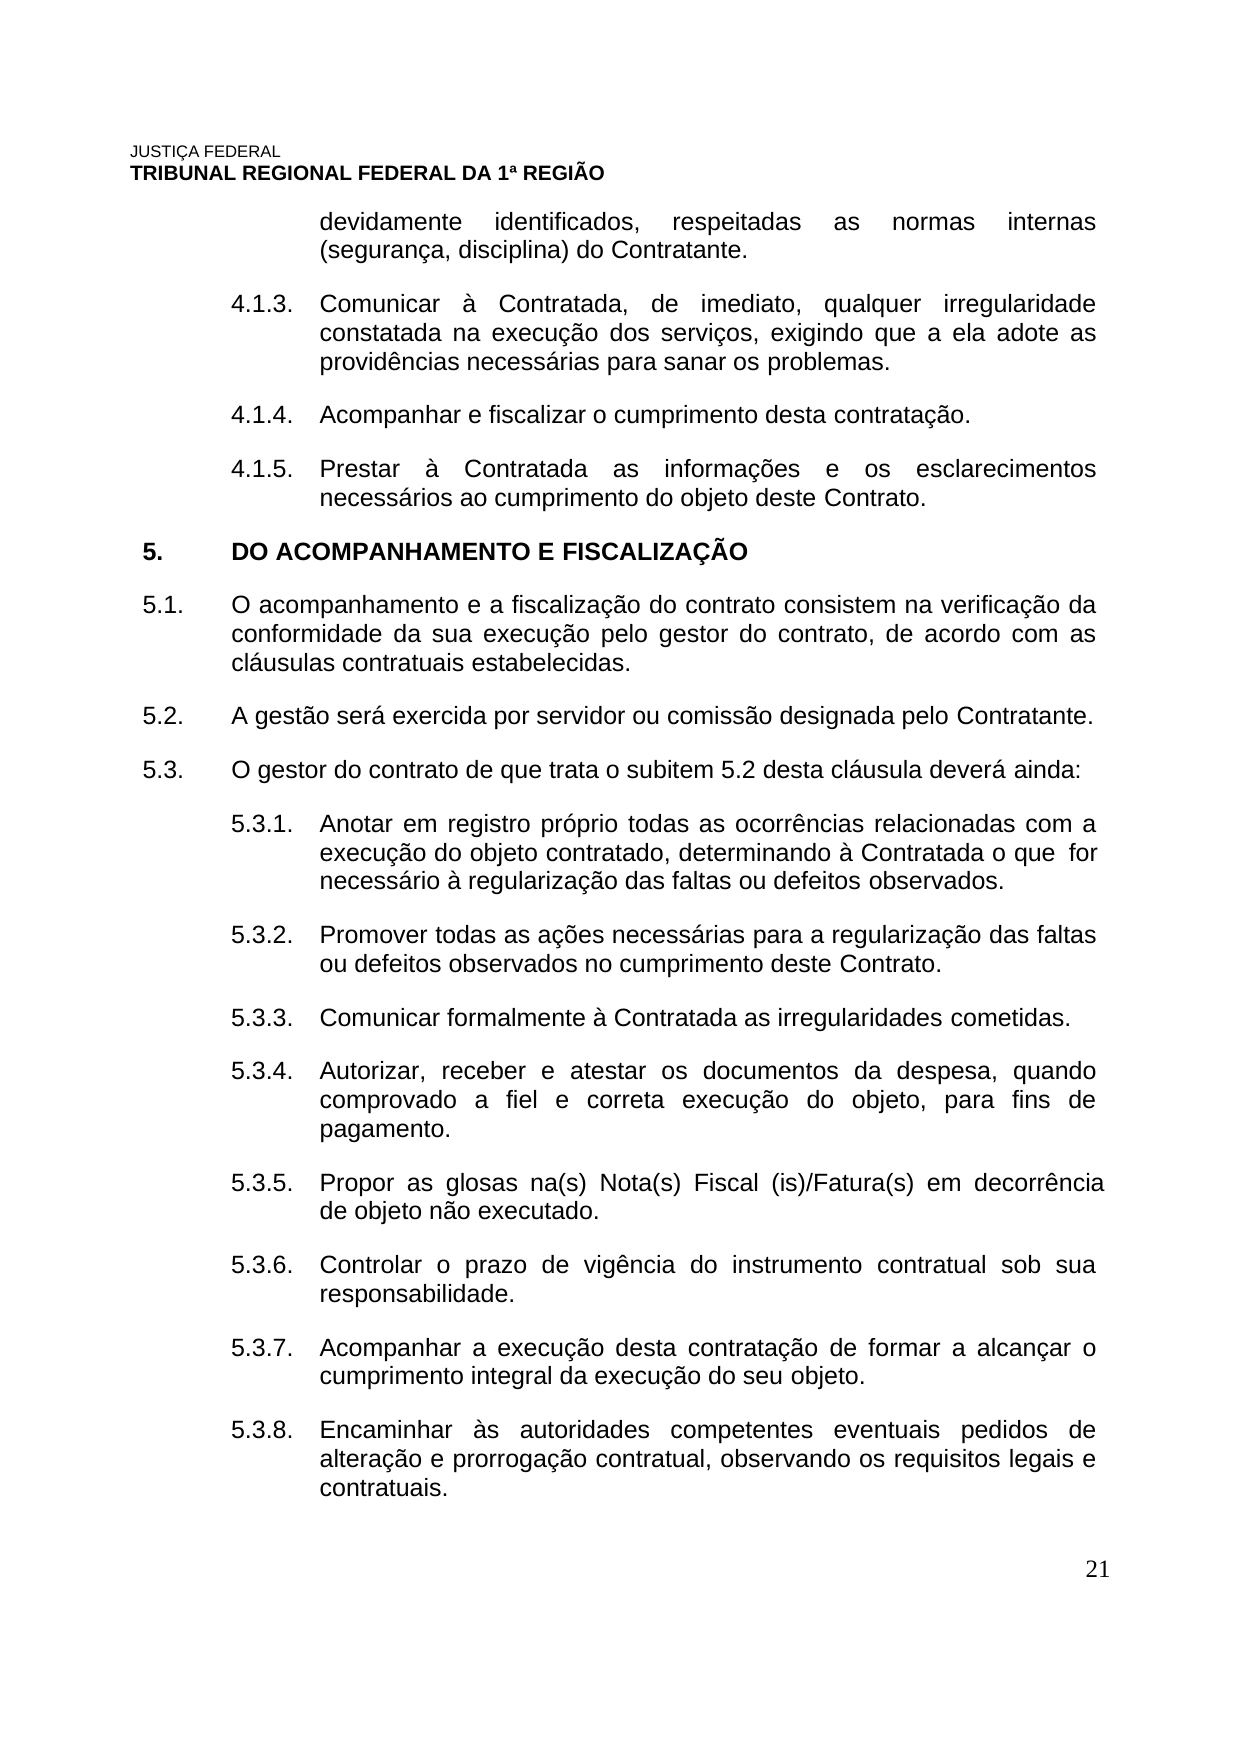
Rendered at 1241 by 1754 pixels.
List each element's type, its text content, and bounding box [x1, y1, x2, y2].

list Propor as glosas na(s) Nota(s) Fiscal (is)/Fatura(s) em decorrência de objeto não executado. [231, 1167, 1110, 1225]
list Comunicar à Contratada, de imediato, qualquer irregularidade constatada na execução dos serviços, exigindo que a ela adote as providências necessárias para sanar os problemas. [231, 289, 1098, 375]
list Prestar à Contratada as informações e os esclarecimentos necessários ao cumprimento do objeto deste Contrato. [231, 454, 1098, 511]
list A gestão será exercida por servidor ou comissão designada pelo Contratante. [142, 701, 1110, 730]
list Acompanhar a execução desta contratação de formar a alcançar o cumprimento integral da execução do seu objeto. [231, 1332, 1097, 1390]
list Acompanhar e fiscalizar o cumprimento desta contratação. [231, 400, 1110, 429]
list devidamente identificados, respeitadas as normas internas (segurança, disciplina) do Contratante. [231, 206, 1098, 264]
list O acompanhamento e a fiscalização do contrato consistem na verificação da conformidade da sua execução pelo gestor do contrato, de acordo com as cláusulas contratuais estabelecidas. [142, 590, 1098, 676]
list Encaminhar às autoridades competentes eventuais pedidos de alteração e prorrogação contratual, observando os requisitos legais e contratuais. [231, 1415, 1098, 1501]
list Comunicar formalmente à Contratada as irregularidades cometidas. [231, 1002, 1110, 1031]
list Promover todas as ações necessárias para a regularização das faltas ou defeitos observados no cumprimento deste Contrato. [231, 920, 1098, 977]
list O gestor do contrato de que trata o subitem 5.2 desta cláusula deverá ainda: [142, 755, 1110, 784]
list Autorizar, receber e atestar os documentos da despesa, quando comprovado a fiel e correta execução do objeto, para fins de pagamento. [231, 1056, 1098, 1142]
list Anotar em registro próprio todas as ocorrências relacionadas com a execução do objeto contratado, determinando à Contratada o que for necessário à regularização das faltas ou defeitos observados. [231, 809, 1098, 895]
list Controlar o prazo de vigência do instrumento contratual sob sua responsabilidade. [231, 1250, 1097, 1307]
subtitle DO ACOMPANHAMENTO E FISCALIZAÇÃO [142, 536, 1110, 565]
